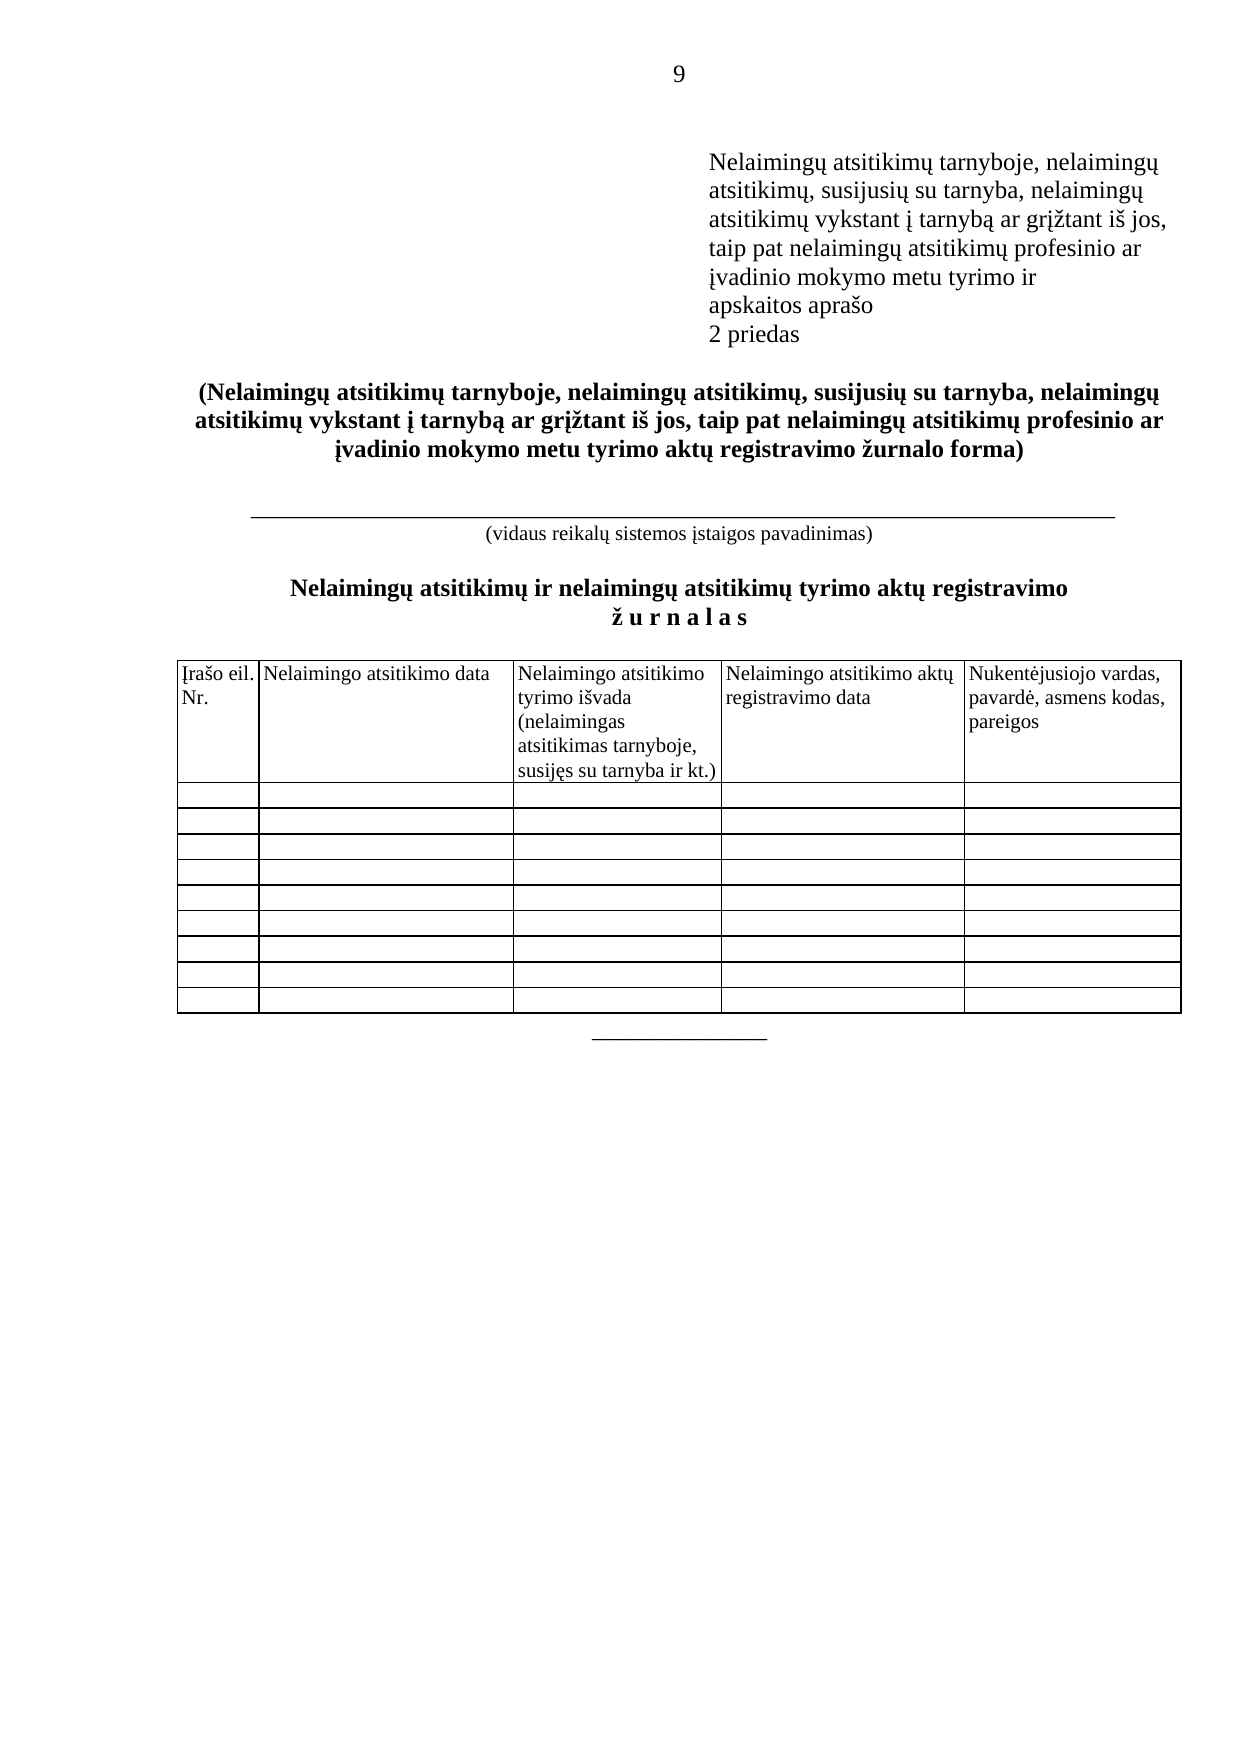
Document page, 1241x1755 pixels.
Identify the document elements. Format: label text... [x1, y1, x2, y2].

text Nelaimingų atsitikimų ir nelaimingų atsitikimų tyrimo aktų registravimo [177, 573, 1181, 602]
table_header Nukentėjusiojo vardas, pavardė, asmens kodas, pareigos [965, 661, 1180, 782]
table_cell [514, 860, 518, 884]
table_header Nelaimingo atsitikimo aktų registravimo data [722, 661, 964, 782]
text 2 priedas [177, 319, 1181, 348]
text ______________ [177, 1014, 1181, 1042]
table_cell [509, 963, 513, 987]
table_cell [960, 860, 964, 884]
text taip pat nelaimingų atsitikimų profesinio ar [177, 233, 1181, 262]
table_cell [509, 937, 513, 961]
table_cell [514, 783, 518, 807]
table_cell [717, 963, 721, 987]
table_cell [960, 835, 964, 858]
table_cell [722, 860, 726, 884]
table_header Įrašo eil. Nr. [178, 661, 258, 782]
table_cell [509, 809, 513, 833]
text apskaitos aprašo [177, 291, 1181, 319]
table_cell [509, 860, 513, 884]
table_cell [717, 886, 721, 910]
table_cell [722, 835, 726, 858]
table_cell [722, 963, 726, 987]
table_cell [717, 835, 721, 858]
table_cell [717, 809, 721, 833]
text atsitikimų, susijusių su tarnyba, nelaimingų [177, 176, 1181, 204]
table_cell [722, 809, 726, 833]
table_cell [722, 937, 726, 961]
text įvadinio mokymo metu tyrimo ir [177, 262, 1181, 291]
table_cell [514, 809, 518, 833]
table_cell [514, 886, 518, 910]
table_cell [960, 783, 964, 807]
table_cell [514, 963, 518, 987]
text atsitikimų vykstant į tarnybą ar grįžtant iš jos, [177, 204, 1181, 233]
table_cell [514, 911, 518, 935]
table_cell [514, 988, 518, 1012]
table_cell [509, 783, 513, 807]
table_cell [514, 835, 518, 858]
table_cell [722, 886, 726, 910]
table_cell [717, 988, 721, 1012]
table_cell [960, 988, 964, 1012]
table_cell [722, 988, 726, 1012]
table_cell [509, 835, 513, 858]
table_cell [960, 937, 964, 961]
table_cell [960, 809, 964, 833]
table_cell [717, 911, 721, 935]
table_cell [717, 783, 721, 807]
table_cell [717, 860, 721, 884]
table_cell [509, 886, 513, 910]
text (vidaus reikalų sistemos įstaigos pavadinimas) [177, 521, 1181, 545]
table_cell [960, 911, 964, 935]
table_cell [722, 783, 726, 807]
table_cell [960, 886, 964, 910]
table_cell [509, 988, 513, 1012]
table_header Nelaimingo atsitikimo data [260, 661, 513, 782]
table_cell [960, 963, 964, 987]
table_cell [514, 937, 518, 961]
text žurnalas [177, 602, 1181, 631]
text Nelaimingų atsitikimų tarnyboje, nelaimingų [177, 147, 1181, 176]
table_cell [717, 937, 721, 961]
text (Nelaimingų atsitikimų tarnyboje, nelaimingų atsitikimų, susijusių su tarnyba, nelaimingų atsitikimų vykstant į tarnybą ar grįžtant iš jos, taip pat nelaimingų atsitikimų profesinio ar įvadinio mokymo metu tyrimo aktų registravimo žurnalo forma) [177, 377, 1181, 463]
table_cell [722, 911, 726, 935]
table_cell [509, 911, 513, 935]
